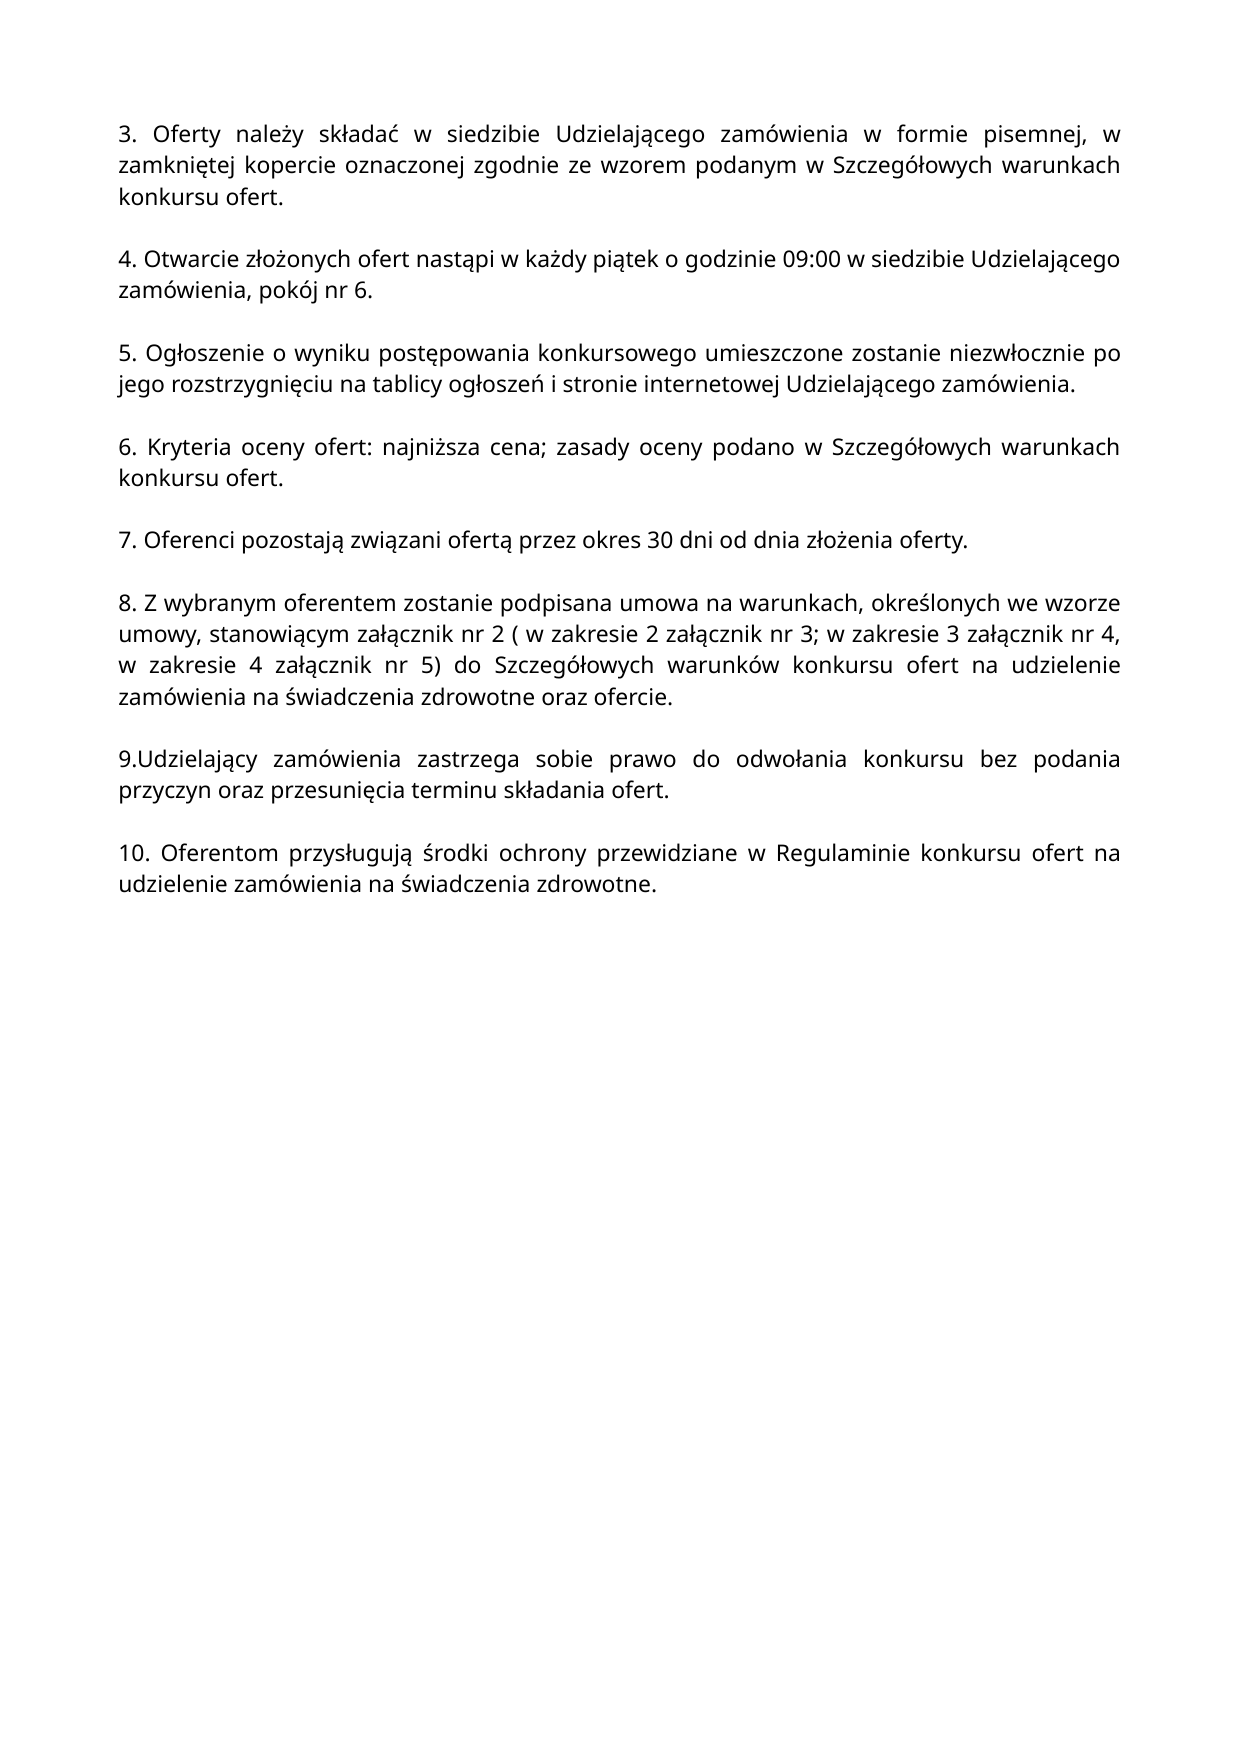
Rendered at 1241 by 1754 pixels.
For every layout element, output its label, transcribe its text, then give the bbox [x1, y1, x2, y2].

text 3. Oferty należy składać w siedzibie Udzielającego zamówienia w formie pisemnej, w zamkniętej kopercie oznaczonej zgodnie ze wzorem podanym w Szczegółowych warunkach konkursu ofert. [118, 118, 1122, 212]
text 6. Kryteria oceny ofert: najniższa cena; zasady oceny podano w Szczegółowych warunkach konkursu ofert. [118, 431, 1122, 493]
text 9.Udzielający zamówienia zastrzega sobie prawo do odwołania konkursu bez podania przyczyn oraz przesunięcia terminu składania ofert. [118, 743, 1122, 806]
text 10. Oferentom przysługują środki ochrony przewidziane w Regulaminie konkursu ofert na udzielenie zamówienia na świadczenia zdrowotne. [118, 837, 1122, 899]
text 5. Ogłoszenie o wyniku postępowania konkursowego umieszczone zostanie niezwłocznie po jego rozstrzygnięciu na tablicy ogłoszeń i stronie internetowej Udzielającego zamówienia. [118, 337, 1122, 399]
text 4. Otwarcie złożonych ofert nastąpi w każdy piątek o godzinie 09:00 w siedzibie Udzielającego zamówienia, pokój nr 6. [118, 243, 1122, 306]
text 8. Z wybranym oferentem zostanie podpisana umowa na warunkach, określonych we wzorze umowy, stanowiącym załącznik nr 2 ( w zakresie 2 załącznik nr 3; w zakresie 3 załącznik nr 4, w zakresie 4 załącznik nr 5) do Szczegółowych warunków konkursu ofert na udzielenie zamówienia na świadczenia zdrowotne oraz ofercie. [118, 587, 1122, 712]
text 7. Oferenci pozostają związani ofertą przez okres 30 dni od dnia złożenia oferty. [118, 524, 1122, 556]
